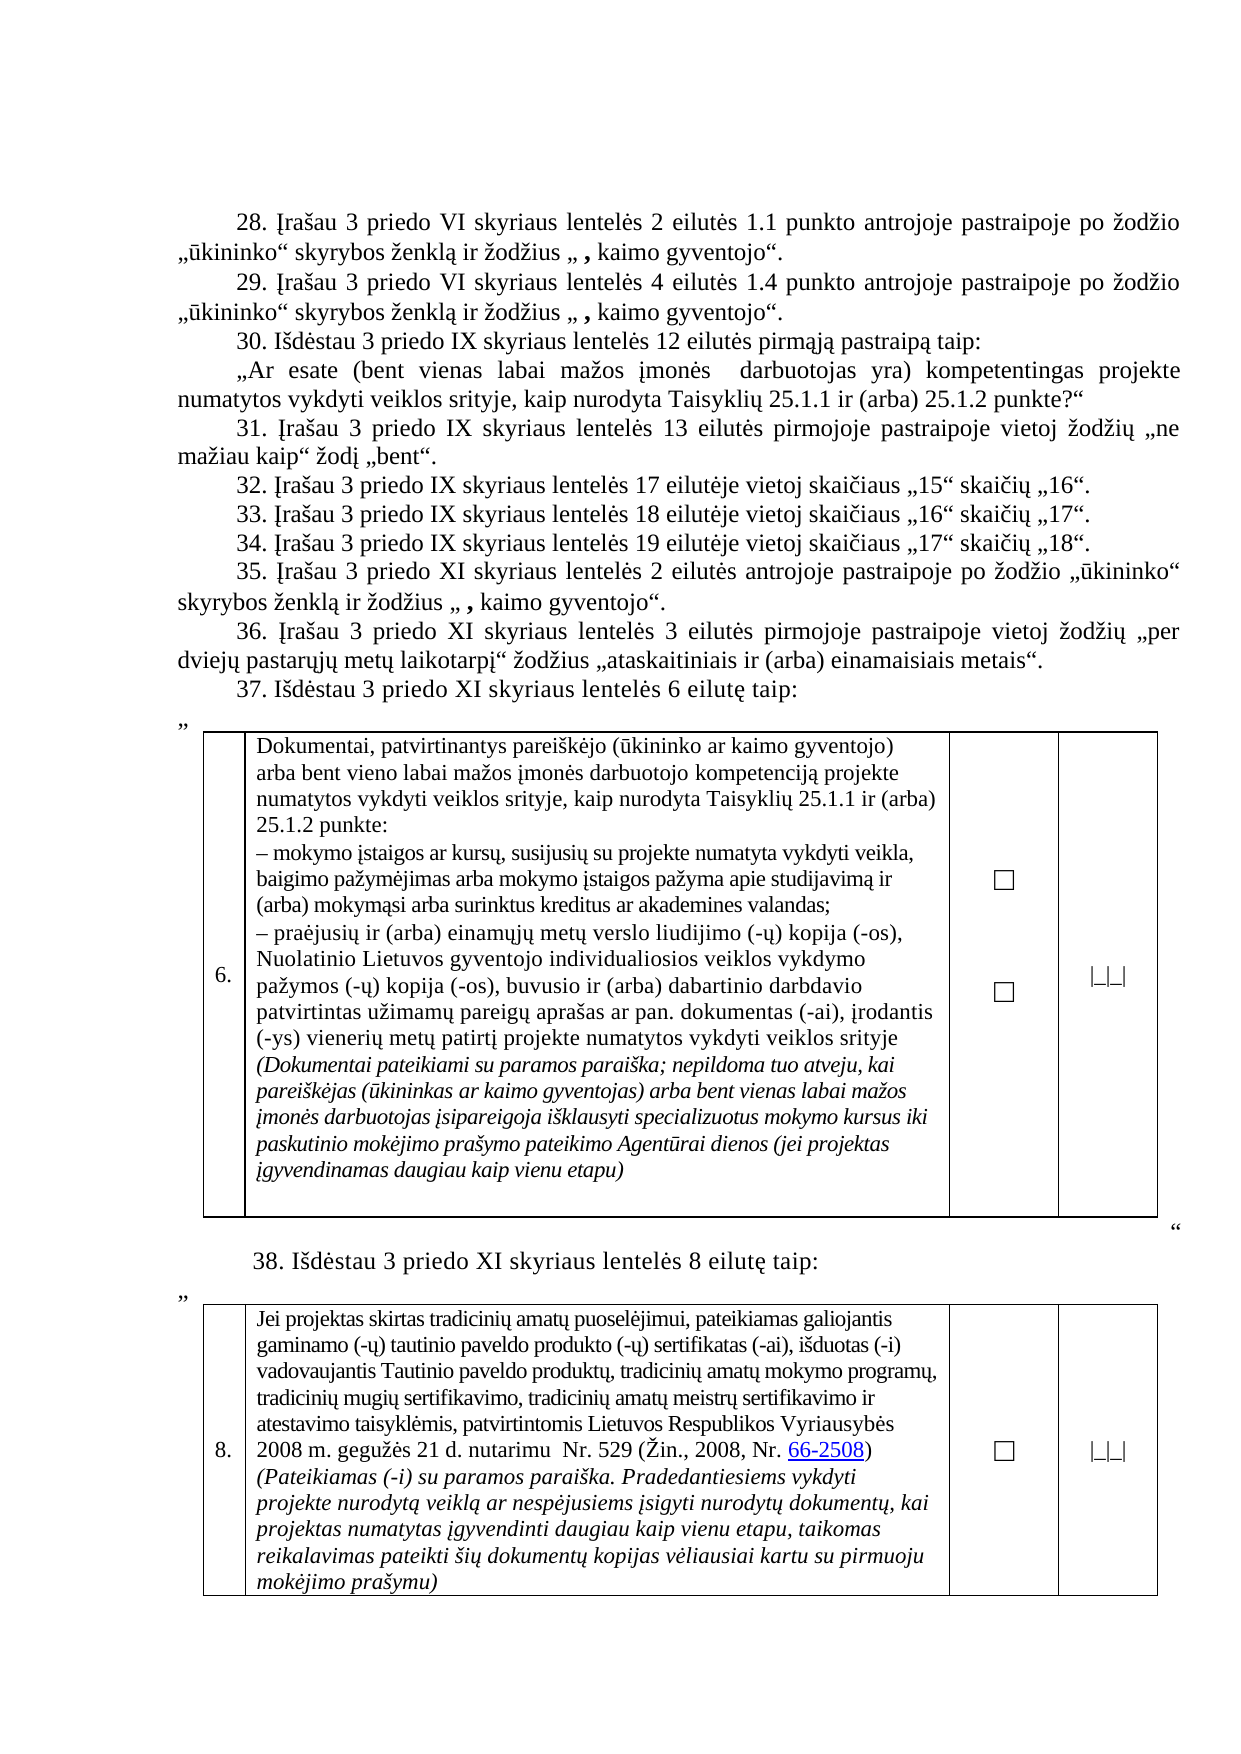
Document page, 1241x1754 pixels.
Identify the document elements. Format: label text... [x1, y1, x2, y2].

text 34. Įrašau 3 priedo IX skyriaus lentelės 19 eilutėje vietoj skaičiaus „17“ skaičių „18“. [177, 528, 1181, 556]
text 38. Išdėstau 3 priedo XI skyriaus lentelės 8 eilutę taip: [177, 1246, 1181, 1275]
text “ [177, 1217, 1181, 1246]
table_cell □ [950, 838, 1058, 918]
text 28. Įrašau 3 priedo VI skyriaus lentelės 2 eilutės 1.1 punkto antrojoje pastraipoje po žodžio „ūkininko“ skyrybos ženklą ir žodžius „ , kaimo gyventojo“. [177, 207, 1181, 267]
text „Ar esate (bent vienas labai mažos įmonės darbuotojas yra) kompetentingas projekte numatytos vykdyti veiklos srityje, kaip nurodyta Taisyklių 25.1.1 ir (arba) 25.1.2 punkte?“ [177, 355, 1181, 413]
table_header □ [950, 1305, 1058, 1594]
table_cell – praėjusių ir (arba) einamųjų metų verslo liudijimo (-ų) kopija (-os), Nuolatinio Lietuvos gyventojo individualiosios veiklos vykdymo pažymos (-ų) kopija (-os), buvusio ir (arba) dabartinio darbdavio patvirtintas užimamų pareigų aprašas ar pan. dokumentas (-ai), įrodantis (-ys) vienerių metų patirtį projekte numatytos vykdyti veiklos srityje (Dokumentai pateikiami su paramos paraiška; nepildoma tuo atveju, kai pareiškėjas (ūkininkas ar kaimo gyventojas) arba bent vienas labai mažos įmonės darbuotojas įsipareigoja išklausyti specializuotus mokymo kursus iki paskutinio mokėjimo prašymo pateikimo Agentūrai dienos (jei projektas įgyvendinamas daugiau kaip vienu etapu) [246, 918, 949, 1216]
table_header [950, 733, 1058, 838]
text „ [177, 1275, 1181, 1304]
text 35. Įrašau 3 priedo XI skyriaus lentelės 2 eilutės antrojoje pastraipoje po žodžio „ūkininko“ skyrybos ženklą ir žodžius „ , kaimo gyventojo“. [177, 556, 1181, 616]
text 30. Išdėstau 3 priedo IX skyriaus lentelės 12 eilutės pirmąją pastraipą taip: [177, 326, 1181, 355]
text 37. Išdėstau 3 priedo XI skyriaus lentelės 6 eilutę taip: [177, 674, 1181, 703]
table_header 8. [204, 1305, 245, 1594]
text 29. Įrašau 3 priedo VI skyriaus lentelės 4 eilutės 1.4 punkto antrojoje pastraipoje po žodžio „ūkininko“ skyrybos ženklą ir žodžius „ , kaimo gyventojo“. [177, 267, 1181, 326]
text 36. Įrašau 3 priedo XI skyriaus lentelės 3 eilutės pirmojoje pastraipoje vietoj žodžių „per dviejų pastarųjų metų laikotarpį“ žodžius „ataskaitiniais ir (arba) einamaisiais metais“. [177, 616, 1181, 674]
table_header Jei projektas skirtas tradicinių amatų puoselėjimui, pateikiamas galiojantis gaminamo (-ų) tautinio paveldo produkto (-ų) sertifikatas (-ai), išduotas (-i) vadovaujantis Tautinio paveldo produktų, tradicinių amatų mokymo programų, tradicinių mugių sertifikavimo, tradicinių amatų meistrų sertifikavimo ir atestavimo taisyklėmis, patvirtintomis Lietuvos Respublikos Vyriausybės 2008 m. gegužės 21 d. nutarimu Nr. 529 (Žin., 2008, Nr. 66-2508) (Pateikiamas (-i) su paramos paraiška. Pradedantiesiems vykdyti projekte nurodytą veiklą ar nespėjusiems įsigyti nurodytų dokumentų, kai projektas numatytas įgyvendinti daugiau kaip vienu etapu, taikomas reikalavimas pateikti šių dokumentų kopijas vėliausiai kartu su pirmuoju mokėjimo prašymu) [246, 1305, 949, 1594]
table_header 6. [204, 733, 244, 1216]
table_header |_|_| [1059, 733, 1157, 1216]
table_header Dokumentai, patvirtinantys pareiškėjo (ūkininko ar kaimo gyventojo) arba bent vieno labai mažos įmonės darbuotojo kompetenciją projekte numatytos vykdyti veiklos srityje, kaip nurodyta Taisyklių 25.1.1 ir (arba) 25.1.2 punkte: [246, 733, 949, 838]
text 31. Įrašau 3 priedo IX skyriaus lentelės 13 eilutės pirmojoje pastraipoje vietoj žodžių „ne mažiau kaip“ žodį „bent“. [177, 413, 1181, 470]
text 32. Įrašau 3 priedo IX skyriaus lentelės 17 eilutėje vietoj skaičiaus „15“ skaičių „16“. [177, 470, 1181, 499]
text 33. Įrašau 3 priedo IX skyriaus lentelės 18 eilutėje vietoj skaičiaus „16“ skaičių „17“. [177, 499, 1181, 528]
text „ [177, 703, 1181, 731]
table_cell – mokymo įstaigos ar kursų, susijusių su projekte numatyta vykdyti veikla, baigimo pažymėjimas arba mokymo įstaigos pažyma apie studijavimą ir (arba) mokymąsi arba surinktus kreditus ar akademines valandas; [246, 838, 949, 918]
table_cell □ [950, 918, 1058, 1216]
table_header |_|_| [1059, 1305, 1157, 1594]
